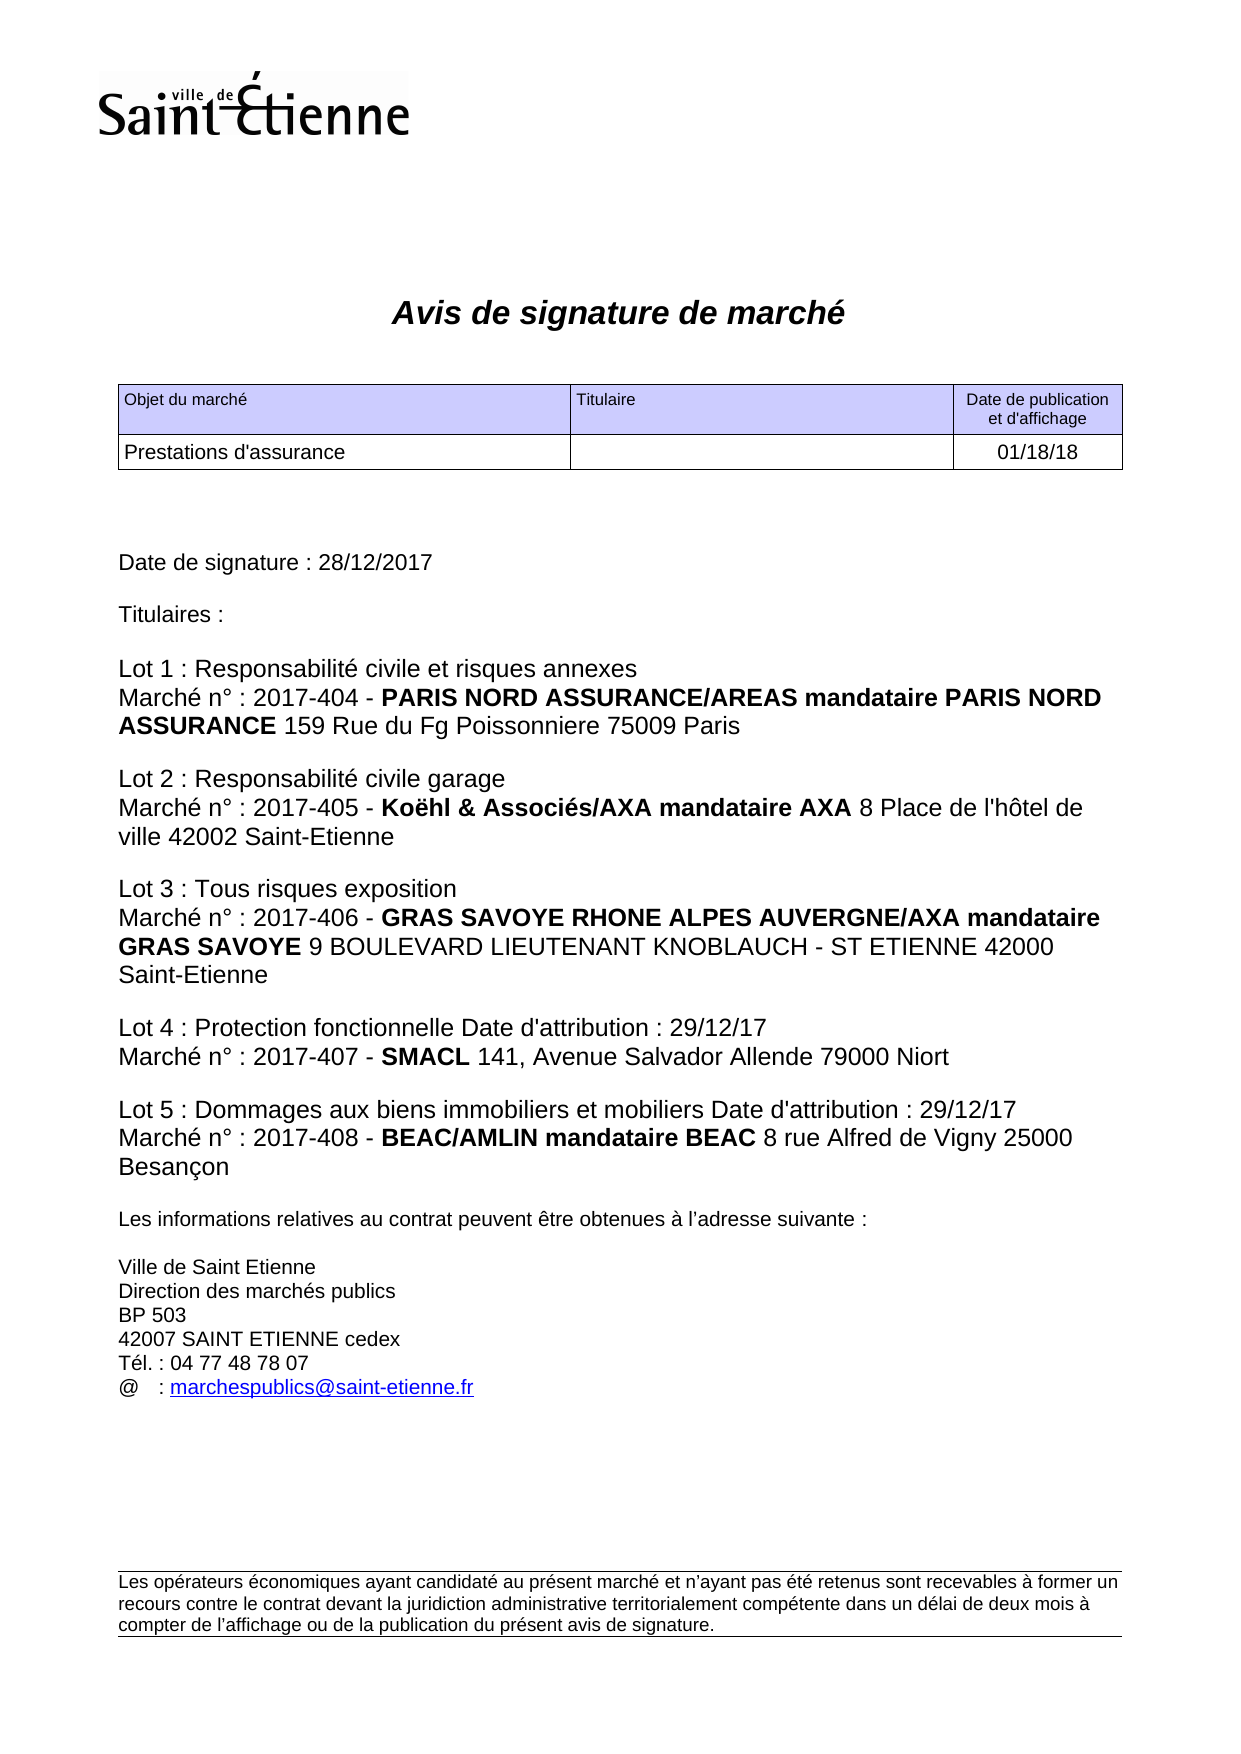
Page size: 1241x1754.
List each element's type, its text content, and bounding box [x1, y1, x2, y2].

text Marché n° : 2017-406 - GRAS SAVOYE RHONE ALPES AUVERGNE/AXA mandataire GRAS SAVOYE 9 BOULEVARD LIEUTENANT KNOBLAUCH - ST ETIENNE 42000 Saint-Etienne [118, 903, 1122, 989]
text Direction des marchés publics [118, 1279, 1122, 1303]
text Date de signature : 28/12/2017 [118, 548, 1122, 575]
text Tél. : 04 77 48 78 07 [118, 1351, 1122, 1375]
text Marché n° : 2017-407 - SMACL 141, Avenue Salvador Allende 79000 Niort [118, 1042, 1122, 1071]
table_cell Prestations d'assurance [119, 435, 570, 469]
table_cell [571, 435, 953, 469]
text Marché n° : 2017-404 - PARIS NORD ASSURANCE/AREAS mandataire PARIS NORD ASSURANCE 159 Rue du Fg Poissonniere 75009 Paris [118, 683, 1122, 740]
text BP 503 [118, 1303, 1122, 1327]
text Lot 3 : Tous risques exposition [118, 874, 1122, 903]
text Lot 5 : Dommages aux biens immobiliers et mobiliers Date d'attribution : 29/12/17 [118, 1095, 1122, 1123]
table_header Titulaire [571, 385, 953, 434]
text Avis de signature de marché [118, 293, 1122, 331]
text Lot 2 : Responsabilité civile garage [118, 764, 1122, 793]
text Les informations relatives au contrat peuvent être obtenues à l’adresse suivante : [118, 1207, 1122, 1231]
picture [99, 71, 409, 135]
text Ville de Saint Etienne [118, 1255, 1122, 1279]
table_header Objet du marché [119, 385, 570, 434]
text @ : marchespublics@saint-etienne.fr [118, 1375, 1122, 1399]
text Lot 4 : Protection fonctionnelle Date d'attribution : 29/12/17 [118, 1013, 1122, 1042]
text Titulaires : [118, 601, 1122, 627]
table_cell 18/01/18 [954, 435, 1122, 469]
text 42007 SAINT ETIENNE cedex [118, 1327, 1122, 1351]
text Marché n° : 2017-408 - BEAC/AMLIN mandataire BEAC 8 rue Alfred de Vigny 25000 Besançon [118, 1123, 1122, 1181]
text Lot 1 : Responsabilité civile et risques annexes [118, 654, 1122, 683]
text Marché n° : 2017-405 - Koëhl & Associés/AXA mandataire AXA 8 Place de l'hôtel de ville 42002 Saint-Etienne [118, 793, 1122, 850]
table_header Date de publication et d'affichage [954, 385, 1122, 434]
